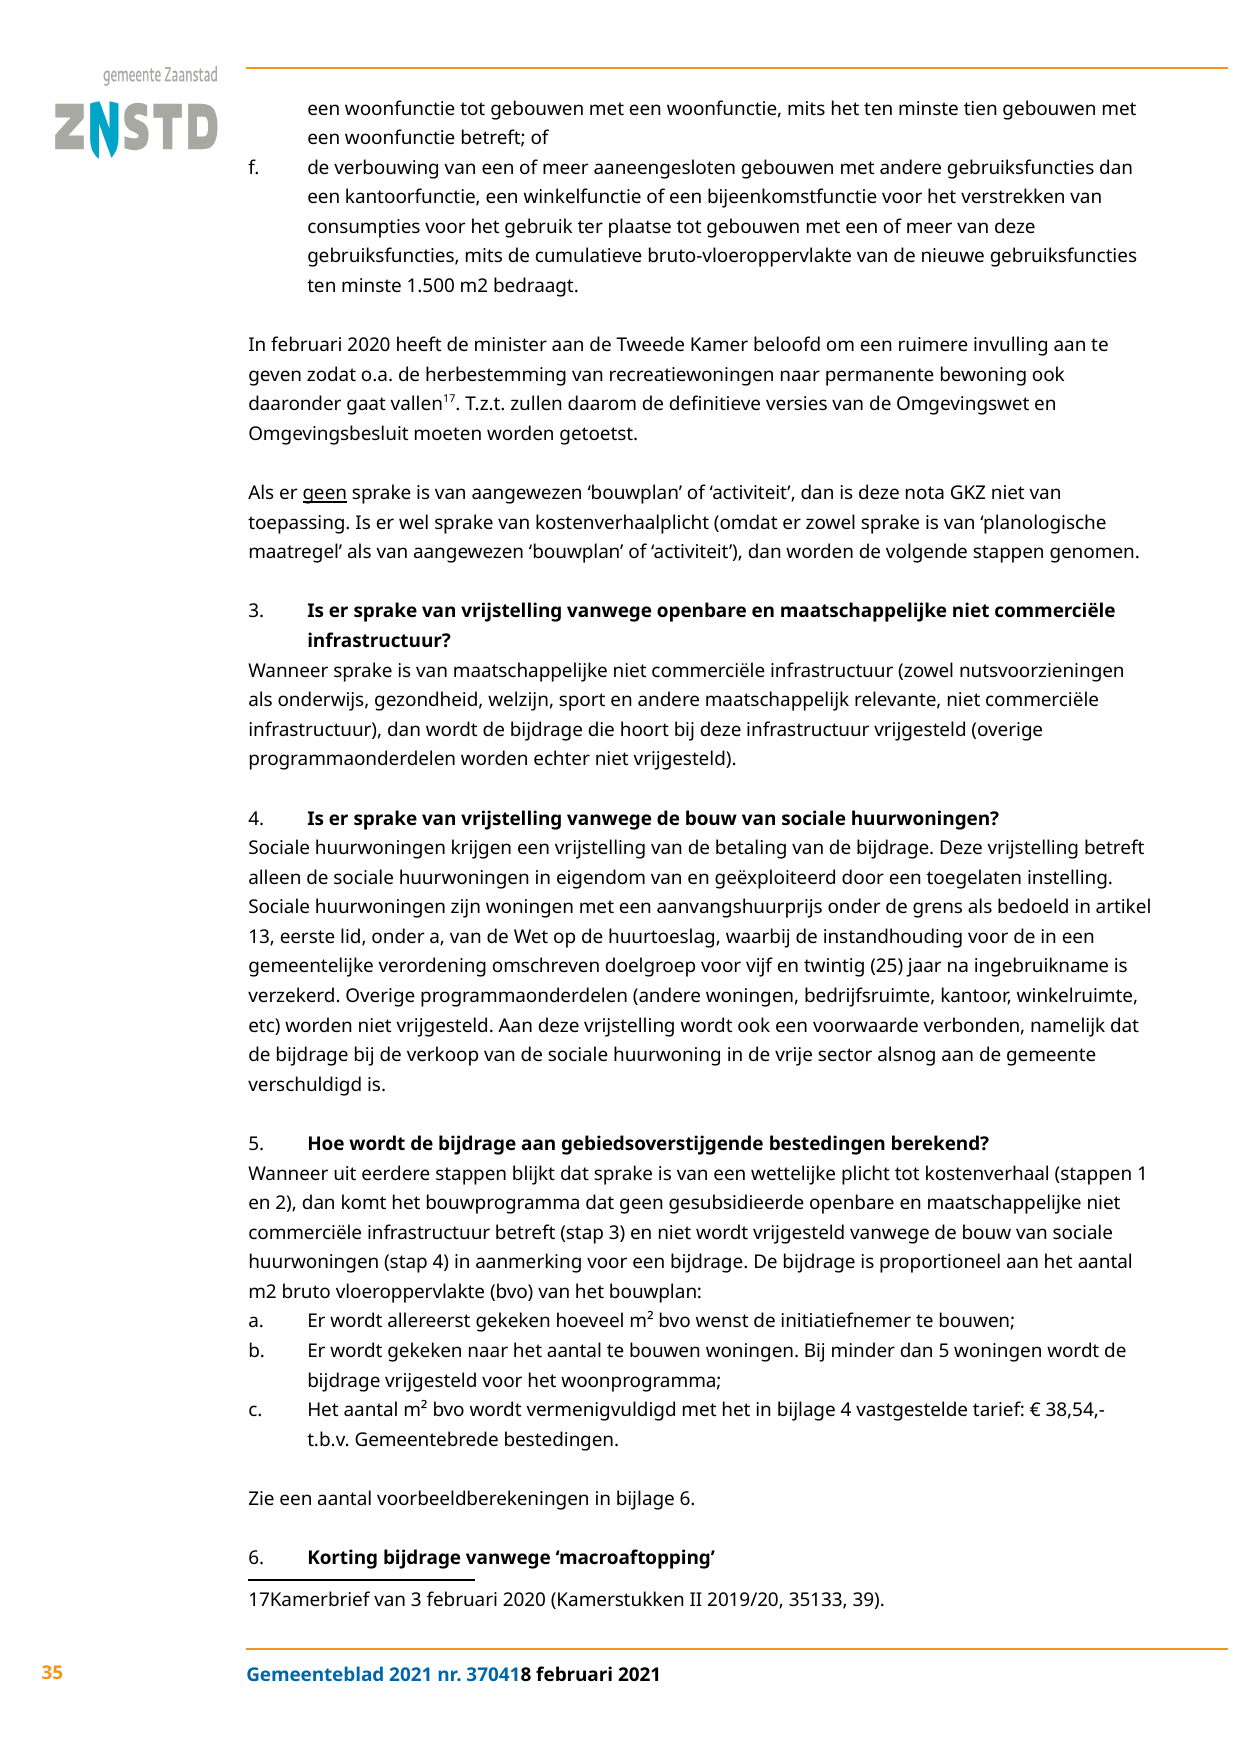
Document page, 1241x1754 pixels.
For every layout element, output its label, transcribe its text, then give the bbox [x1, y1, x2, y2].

list Het aantal m² bvo wordt vermenigvuldigd met het in bijlage 4 vastgestelde tarief: € 38,54,- t.b.v. Gemeentebrede bestedingen. [248, 1396, 1152, 1452]
text Kamerbrief van 3 februari 2020 (Kamerstukken II 2019/20, 35133, 39). [248, 1586, 1152, 1612]
list de verbouwing van een of meer aaneengesloten gebouwen met andere gebruiksfuncties dan een kantoorfunctie, een winkelfunctie of een bijeenkomstfunctie voor het verstrekken van consumpties voor het gebruik ter plaatse tot gebouwen met een of meer van deze gebruiksfuncties, mits de cumulatieve bruto-vloeroppervlakte van de nieuwe gebruiksfuncties ten minste 1.500 m2 bedraagt. [248, 154, 1152, 298]
list Is er sprake van vrijstelling vanwege openbare en maatschappelijke niet commerciële infrastructuur? [248, 598, 1152, 653]
list Is er sprake van vrijstelling vanwege de bouw van sociale huurwoningen? [248, 805, 1152, 831]
text Zie een aantal voorbeeldberekeningen in bijlage 6. [248, 1485, 1152, 1511]
list Hoe wordt de bijdrage aan gebiedsoverstijgende bestedingen berekend? [248, 1130, 1152, 1156]
text Wanneer sprake is van maatschappelijke niet commerciële infrastructuur (zowel nutsvoorzieningen als onderwijs, gezondheid, welzijn, sport en andere maatschappelijk relevante, niet commerciële infrastructuur), dan wordt de bijdrage die hoort bij deze infrastructuur vrijgesteld (overige programmaonderdelen worden echter niet vrijgesteld). [248, 657, 1152, 771]
list Korting bijdrage vanwege ‘macroaftopping’ [248, 1544, 1152, 1570]
list Er wordt allereerst gekeken hoeveel m² bvo wenst de initiatiefnemer te bouwen; [248, 1308, 1152, 1333]
text In februari 2020 heeft de minister aan de Tweede Kamer beloofd om een ruimere invulling aan te geven zodat o.a. de herbestemming van recreatiewoningen naar permanente bewoning ook daaronder gaat vallen. T.z.t. zullen daarom de definitieve versies van de Omgevingswet en Omgevingsbesluit moeten worden getoetst. [248, 331, 1152, 446]
list Er wordt gekeken naar het aantal te bouwen woningen. Bij minder dan 5 woningen wordt de bijdrage vrijgesteld voor het woonprogramma; [248, 1337, 1152, 1393]
list een woonfunctie tot gebouwen met een woonfunctie, mits het ten minste tien gebouwen met een woonfunctie betreft; of [248, 95, 1152, 150]
text Als er geen sprake is van aangewezen ‘bouwplan’ of ‘activiteit’, dan is deze nota GKZ niet van toepassing. Is er wel sprake van kostenverhaalplicht (omdat er zowel sprake is van ‘planologische maatregel’ als van aangewezen ‘bouwplan’ of ‘activiteit’), dan worden de volgende stappen genomen. [248, 479, 1152, 564]
text Wanneer uit eerdere stappen blijkt dat sprake is van een wettelijke plicht tot kostenverhaal (stappen 1 en 2), dan komt het bouwprogramma dat geen gesubsidieerde openbare en maatschappelijke niet commerciële infrastructuur betreft (stap 3) en niet wordt vrijgesteld vanwege de bouw van sociale huurwoningen (stap 4) in aanmerking voor een bijdrage. De bijdrage is proportioneel aan het aantal m2 bruto vloeroppervlakte (bvo) van het bouwplan: [248, 1160, 1152, 1304]
text Sociale huurwoningen krijgen een vrijstelling van de betaling van de bijdrage. Deze vrijstelling betreft alleen de sociale huurwoningen in eigendom van en geëxploiteerd door een toegelaten instelling. Sociale huurwoningen zijn woningen met een aanvangshuurprijs onder de grens als bedoeld in artikel 13, eerste lid, onder a, van de Wet op de huurtoeslag, waarbij de instandhouding voor de in een gemeentelijke verordening omschreven doelgroep voor vijf en twintig (25) jaar na ingebruikname is verzekerd. Overige programmaonderdelen (andere woningen, bedrijfsruimte, kantoor, winkelruimte, etc) worden niet vrijgesteld. Aan deze vrijstelling wordt ook een voorwaarde verbonden, namelijk dat de bijdrage bij de verkoop van de sociale huurwoning in de vrije sector alsnog aan de gemeente verschuldigd is. [248, 834, 1152, 1097]
picture [41, 47, 231, 172]
